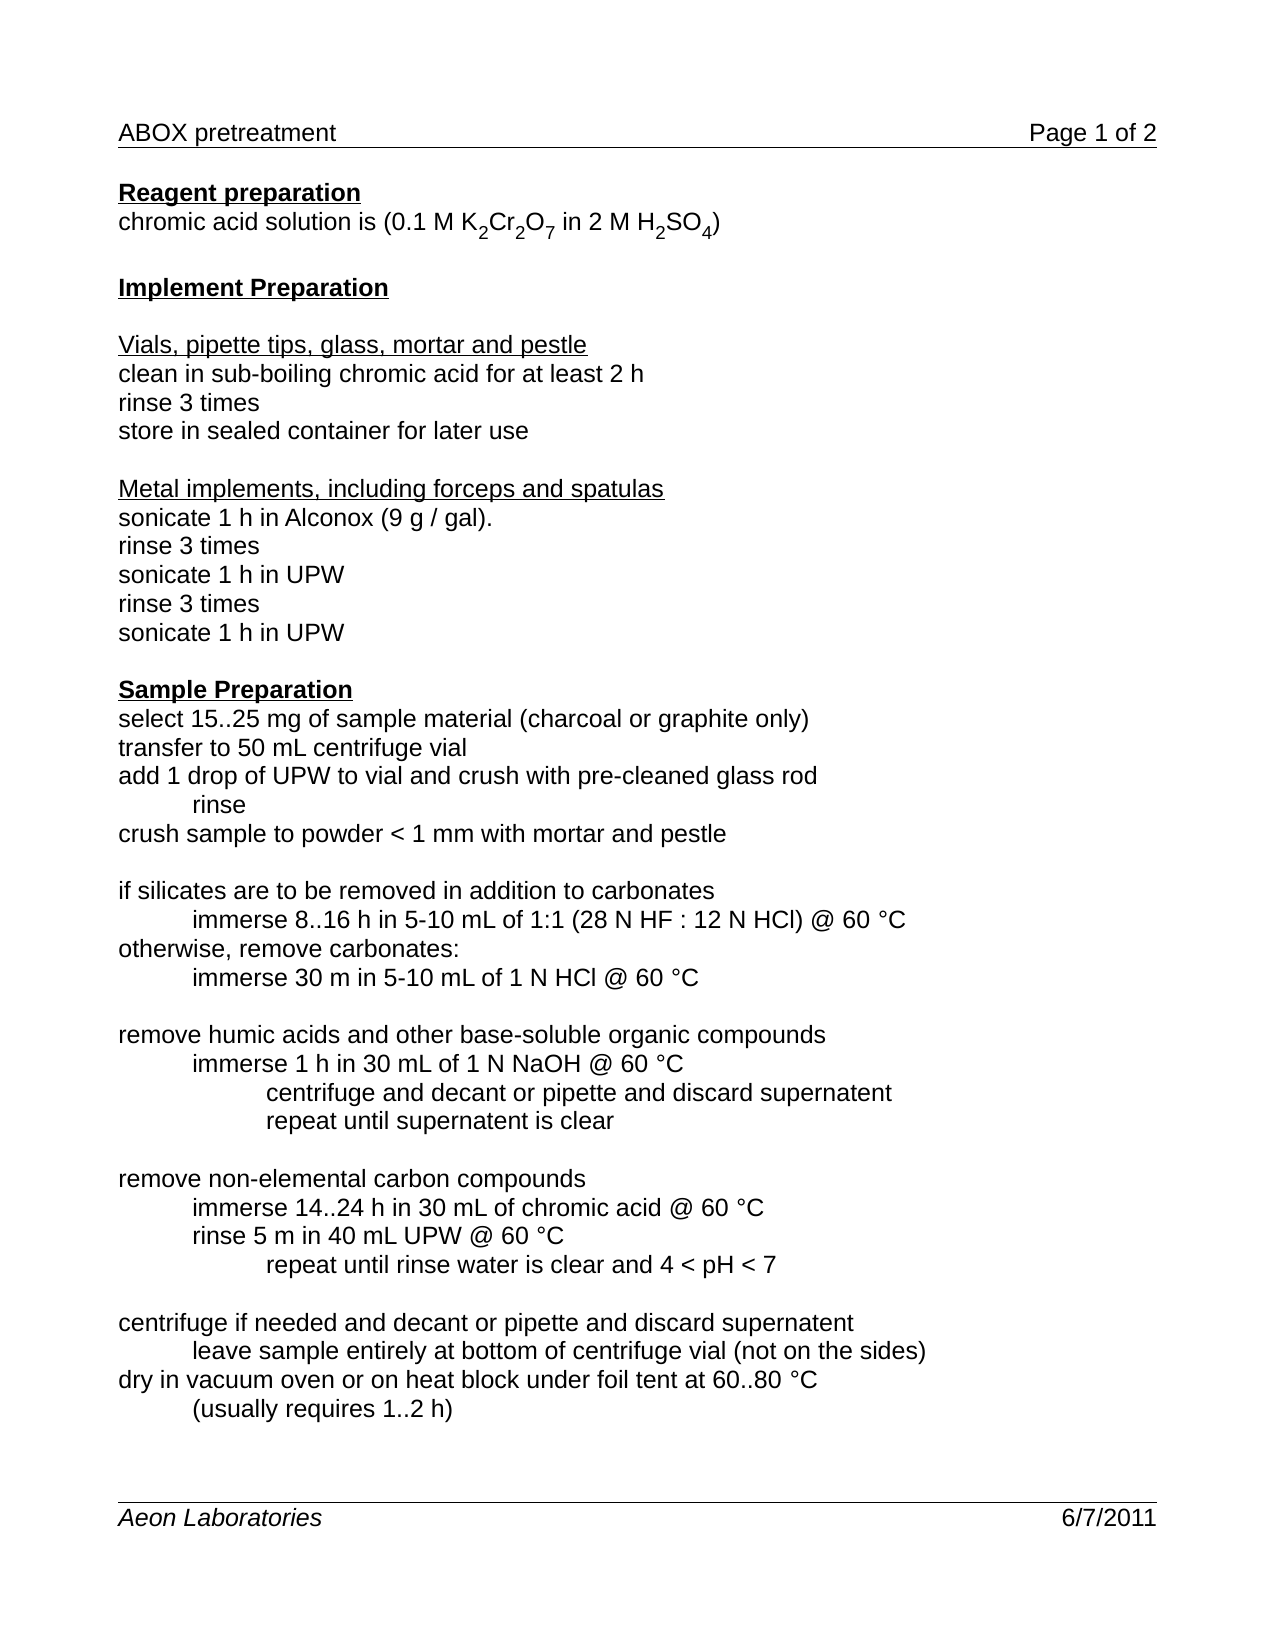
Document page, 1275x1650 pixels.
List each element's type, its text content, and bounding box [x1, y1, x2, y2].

text rinse 5 m in 40 mL UPW @ 60 °C [118, 1221, 1157, 1250]
text remove humic acids and other base-soluble organic compounds [118, 1020, 1157, 1049]
text sonicate 1 h in Alconox (9 g / gal). [118, 502, 1157, 531]
text add 1 drop of UPW to vial and crush with pre-cleaned glass rod [118, 761, 1157, 790]
text immerse 1 h in 30 mL of 1 N NaOH @ 60 °C [118, 1049, 1157, 1077]
text dry in vacuum oven or on heat block under foil tent at 60..80 °C [118, 1365, 1157, 1394]
text Implement Preparation [118, 272, 1157, 301]
text Sample Preparation [118, 675, 1157, 704]
text rinse 3 times [118, 531, 1157, 560]
text rinse [118, 790, 1157, 819]
text if silicates are to be removed in addition to carbonates [118, 876, 1157, 905]
text chromic acid solution is (0.1 M K2Cr2O7 in 2 M H2SO4) [118, 207, 1157, 244]
text repeat until supernatent is clear [118, 1106, 1157, 1135]
text rinse 3 times [118, 387, 1157, 416]
text crush sample to powder < 1 mm with mortar and pestle [118, 819, 1157, 847]
text transfer to 50 mL centrifuge vial [118, 732, 1157, 761]
text repeat until rinse water is clear and 4 < pH < 7 [118, 1250, 1157, 1279]
text rinse 3 times [118, 589, 1157, 617]
text Reagent preparation [118, 178, 1157, 207]
text select 15..25 mg of sample material (charcoal or graphite only) [118, 704, 1157, 732]
text clean in sub-boiling chromic acid for at least 2 h [118, 359, 1157, 387]
text (usually requires 1..2 h) [118, 1394, 1157, 1422]
text immerse 14..24 h in 30 mL of chromic acid @ 60 °C [118, 1192, 1157, 1221]
text immerse 8..16 h in 5-10 mL of 1:1 (28 N HF : 12 N HCl) @ 60 °C [118, 905, 1157, 934]
text Vials, pipette tips, glass, mortar and pestle [118, 330, 1157, 359]
text sonicate 1 h in UPW [118, 560, 1157, 589]
text Metal implements, including forceps and spatulas [118, 474, 1157, 502]
text sonicate 1 h in UPW [118, 617, 1157, 646]
text store in sealed container for later use [118, 416, 1157, 445]
text remove non-elemental carbon compounds [118, 1164, 1157, 1192]
text leave sample entirely at bottom of centrifuge vial (not on the sides) [118, 1336, 1157, 1365]
text centrifuge if needed and decant or pipette and discard supernatent [118, 1307, 1157, 1336]
text immerse 30 m in 5-10 mL of 1 N HCl @ 60 °C [118, 962, 1157, 991]
text centrifuge and decant or pipette and discard supernatent [118, 1077, 1157, 1106]
text otherwise, remove carbonates: [118, 934, 1157, 962]
